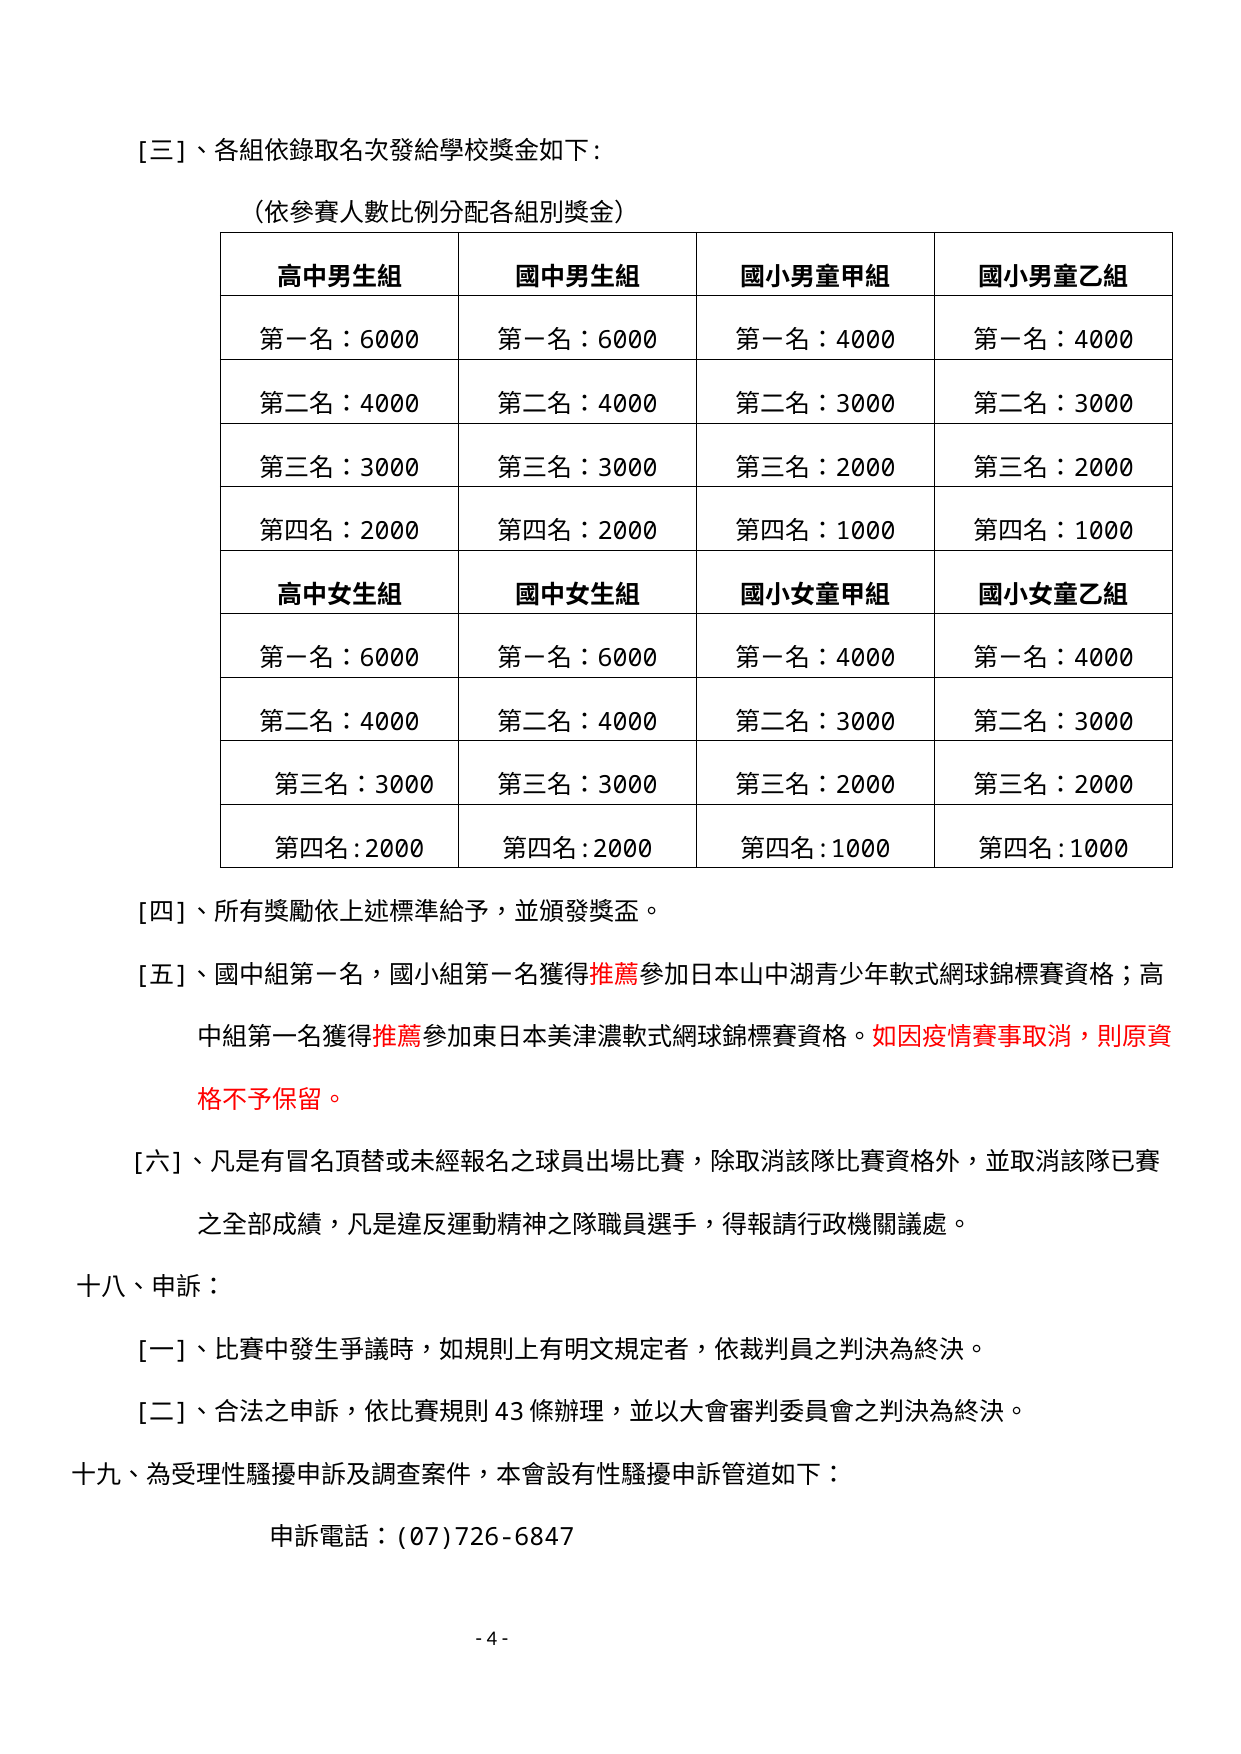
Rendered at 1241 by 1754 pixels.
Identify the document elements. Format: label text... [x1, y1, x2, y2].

text [二]、合法之申訴，依比賽規則43條辦理，並以大會審判委員會之判決為終決。 [59, 1368, 1181, 1431]
table_cell 第ㄧ名：4000 [935, 614, 1172, 677]
table_cell 第ㄧ名：6000 [221, 296, 458, 359]
table_cell 第二名：3000 [935, 360, 1172, 422]
text 十九、為受理性騷擾申訴及調查案件，本會設有性騷擾申訴管道如下： [59, 1431, 1181, 1493]
table_cell 第ㄧ名：4000 [697, 614, 934, 677]
table_cell 第二名：3000 [697, 360, 934, 422]
table_header 國小男童甲組 [697, 233, 934, 295]
text [五]、國中組第ㄧ名，國小組第ㄧ名獲得推薦參加日本山中湖青少年軟式網球錦標賽資格；高中組第一名獲得推薦參加東日本美津濃軟式網球錦標賽資格。如因疫情賽事取消，則原資格不予保留。 [59, 931, 1181, 1118]
table_cell 第四名：2000 [221, 487, 458, 549]
table_cell 第四名：1000 [697, 487, 934, 549]
text [四]、所有獎勵依上述標準給予，並頒發獎盃。 [59, 868, 1181, 931]
table_cell 第四名:2000 [459, 805, 696, 867]
table_cell 第二名：4000 [459, 678, 696, 740]
table_cell 第三名：3000 [221, 741, 458, 804]
table_cell 第ㄧ名：4000 [935, 296, 1172, 359]
table_cell 第ㄧ名：4000 [697, 296, 934, 359]
table_cell 國小女童乙組 [935, 551, 1172, 613]
table_cell 第二名：3000 [935, 678, 1172, 740]
table_cell 第四名:1000 [935, 805, 1172, 867]
table_cell 第四名：1000 [935, 487, 1172, 549]
table_cell 第三名：2000 [697, 424, 934, 486]
table_cell 第ㄧ名：6000 [221, 614, 458, 677]
table_cell 第四名:2000 [221, 805, 458, 867]
table_cell 高中女生組 [221, 551, 458, 613]
table_cell 第二名：4000 [459, 360, 696, 422]
table_cell 第三名：2000 [935, 741, 1172, 804]
table_cell 第三名：2000 [935, 424, 1172, 486]
table_cell 第二名：4000 [221, 360, 458, 422]
table_cell 第ㄧ名：6000 [459, 296, 696, 359]
table_header 高中男生組 [221, 233, 458, 295]
table_cell 第二名：4000 [221, 678, 458, 740]
table_cell 第三名：3000 [459, 424, 696, 486]
text （依參賽人數比例分配各組別獎金） [59, 169, 1181, 232]
text 申訴電話：(07)726-6847 [59, 1493, 1181, 1556]
text 十八、申訴： [59, 1243, 1181, 1306]
table_cell 國小女童甲組 [697, 551, 934, 613]
table_cell 第二名：3000 [697, 678, 934, 740]
text [一]、比賽中發生爭議時，如規則上有明文規定者，依裁判員之判決為終決。 [59, 1306, 1181, 1368]
table_cell 第三名：3000 [221, 424, 458, 486]
table_cell 國中女生組 [459, 551, 696, 613]
table_header 國小男童乙組 [935, 233, 1172, 295]
table_cell 第三名：2000 [697, 741, 934, 804]
table_cell 第ㄧ名：6000 [459, 614, 696, 677]
table_header 國中男生組 [459, 233, 696, 295]
table_cell 第四名：2000 [459, 487, 696, 549]
table_cell 第四名:1000 [697, 805, 934, 867]
text [三]、各組依錄取名次發給學校獎金如下: [59, 107, 1181, 169]
text [六]、凡是有冒名頂替或未經報名之球員出場比賽，除取消該隊比賽資格外，並取消該隊已賽之全部成績，凡是違反運動精神之隊職員選手，得報請行政機關議處。 [100, 1118, 1181, 1243]
table_cell 第三名：3000 [459, 741, 696, 804]
